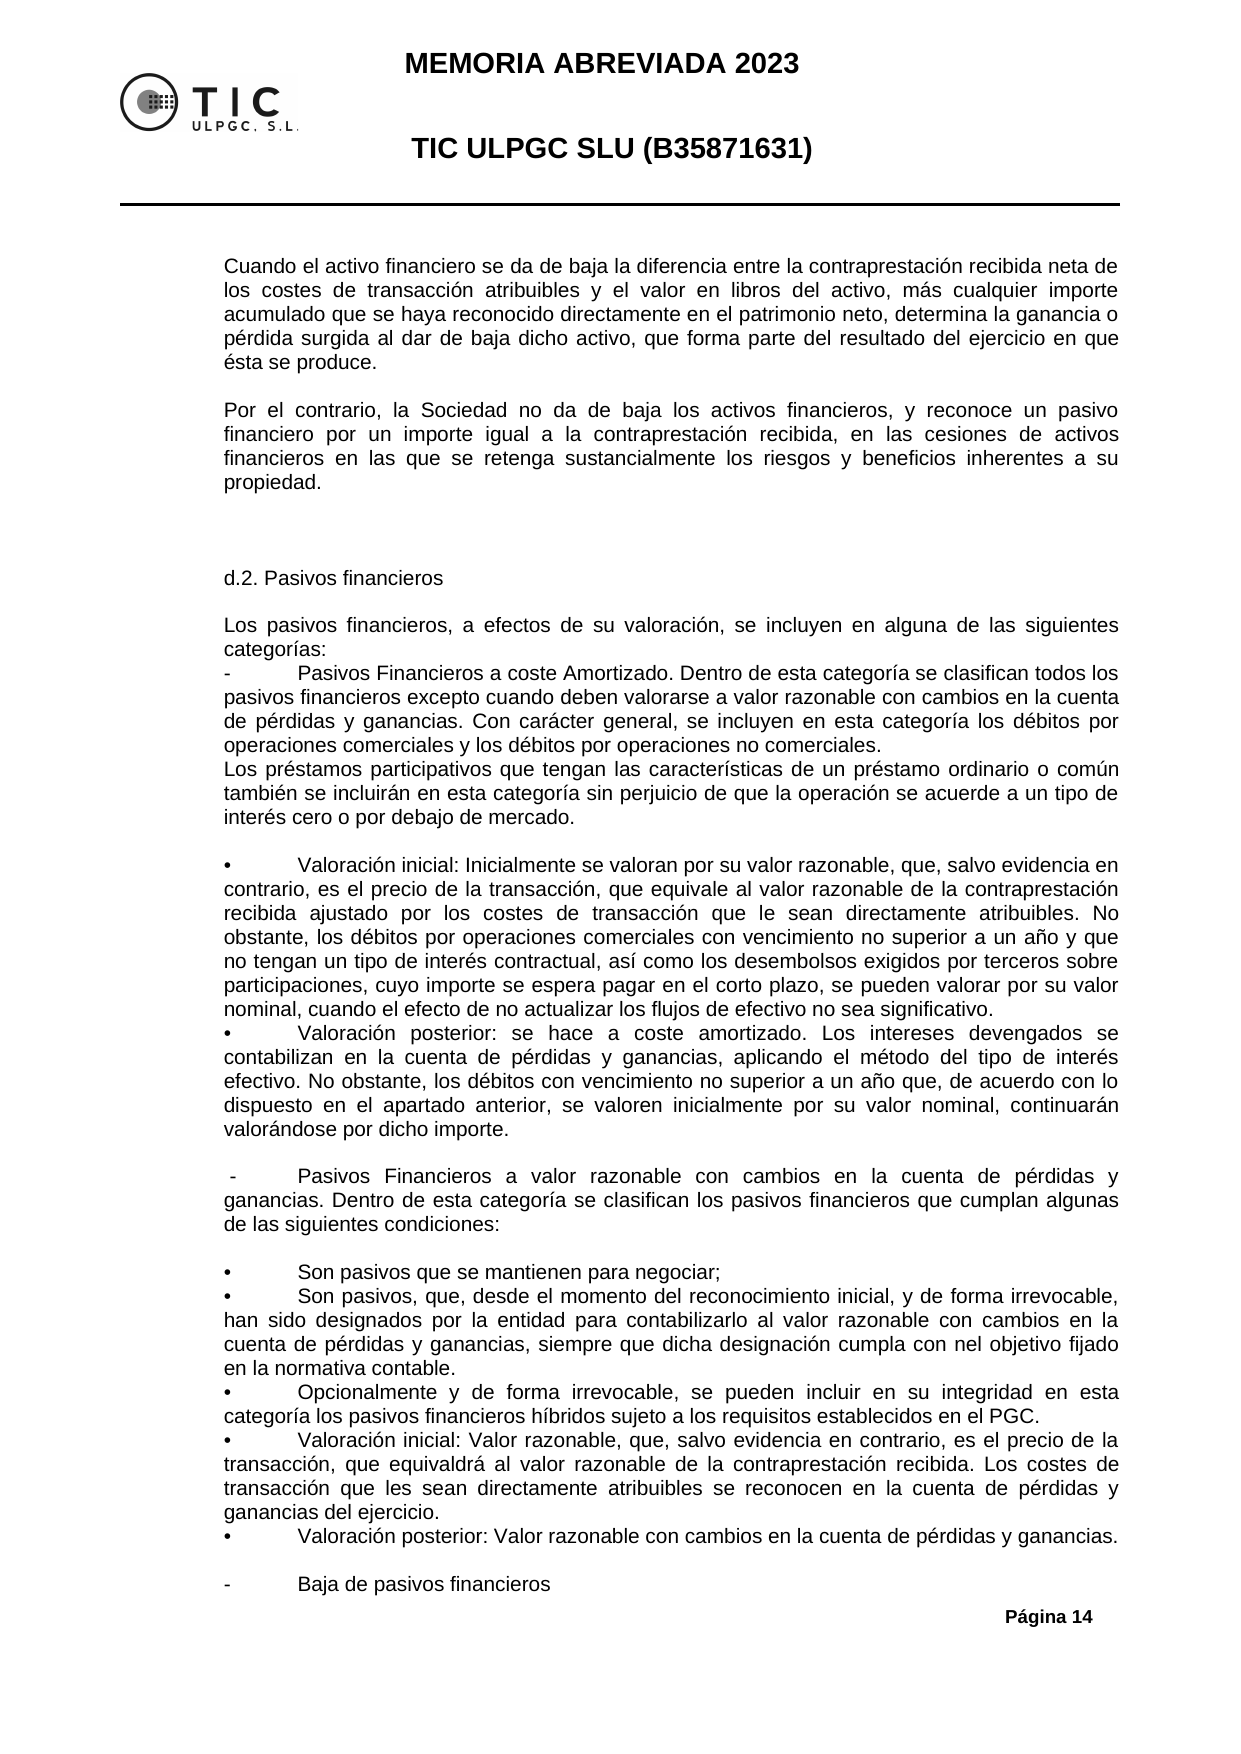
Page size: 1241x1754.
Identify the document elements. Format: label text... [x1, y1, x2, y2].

text • Opcionalmente y de forma irrevocable, se pueden incluir en su integridad en esta categoría los pasivos financieros híbridos sujeto a los requisitos establecidos en el PGC. [223, 1380, 1120, 1428]
text - Pasivos Financieros a coste Amortizado. Dentro de esta categoría se clasifican todos los pasivos financieros excepto cuando deben valorarse a valor razonable con cambios en la cuenta de pérdidas y ganancias. Con carácter general, se incluyen en esta categoría los débitos por operaciones comerciales y los débitos por operaciones no comerciales. [223, 661, 1120, 757]
text Los pasivos financieros, a efectos de su valoración, se incluyen en alguna de las siguientes categorías: [223, 613, 1120, 661]
text • Valoración posterior: se hace a coste amortizado. Los intereses devengados se contabilizan en la cuenta de pérdidas y ganancias, aplicando el método del tipo de interés efectivo. No obstante, los débitos con vencimiento no superior a un año que, de acuerdo con lo dispuesto en el apartado anterior, se valoren inicialmente por su valor nominal, continuarán valorándose por dicho importe. [223, 1021, 1120, 1140]
text - Pasivos Financieros a valor razonable con cambios en la cuenta de pérdidas y ganancias. Dentro de esta categoría se clasifican los pasivos financieros que cumplan algunas de las siguientes condiciones: [223, 1164, 1120, 1236]
text Por el contrario, la Sociedad no da de baja los activos financieros, y reconoce un pasivo financiero por un importe igual a la contraprestación recibida, en las cesiones de activos financieros en las que se retenga sustancialmente los riesgos y beneficios inherentes a su propiedad. [223, 398, 1120, 493]
text Cuando el activo financiero se da de baja la diferencia entre la contraprestación recibida neta de los costes de transacción atribuibles y el valor en libros del activo, más cualquier importe acumulado que se haya reconocido directamente en el patrimonio neto, determina la ganancia o pérdida surgida al dar de baja dicho activo, que forma parte del resultado del ejercicio en que ésta se produce. [223, 254, 1120, 374]
text - Baja de pasivos financieros [223, 1572, 1120, 1596]
text d.2. Pasivos financieros [223, 565, 1120, 589]
text • Valoración inicial: Inicialmente se valoran por su valor razonable, que, salvo evidencia en contrario, es el precio de la transacción, que equivale al valor razonable de la contraprestación recibida ajustado por los costes de transacción que le sean directamente atribuibles. No obstante, los débitos por operaciones comerciales con vencimiento no superior a un año y que no tengan un tipo de interés contractual, así como los desembolsos exigidos por terceros sobre participaciones, cuyo importe se espera pagar en el corto plazo, se pueden valorar por su valor nominal, cuando el efecto de no actualizar los flujos de efectivo no sea significativo. [223, 853, 1120, 1021]
text • Son pasivos, que, desde el momento del reconocimiento inicial, y de forma irrevocable, han sido designados por la entidad para contabilizarlo al valor razonable con cambios en la cuenta de pérdidas y ganancias, siempre que dicha designación cumpla con nel objetivo fijado en la normativa contable. [223, 1284, 1120, 1380]
text • Valoración posterior: Valor razonable con cambios en la cuenta de pérdidas y ganancias. [223, 1524, 1120, 1548]
text • Valoración inicial: Valor razonable, que, salvo evidencia en contrario, es el precio de la transacción, que equivaldrá al valor razonable de la contraprestación recibida. Los costes de transacción que les sean directamente atribuibles se reconocen en la cuenta de pérdidas y ganancias del ejercicio. [223, 1428, 1120, 1524]
text Los préstamos participativos que tengan las características de un préstamo ordinario o común también se incluirán en esta categoría sin perjuicio de que la operación se acuerde a un tipo de interés cero o por debajo de mercado. [223, 757, 1120, 829]
text • Son pasivos que se mantienen para negociar; [223, 1260, 1120, 1284]
